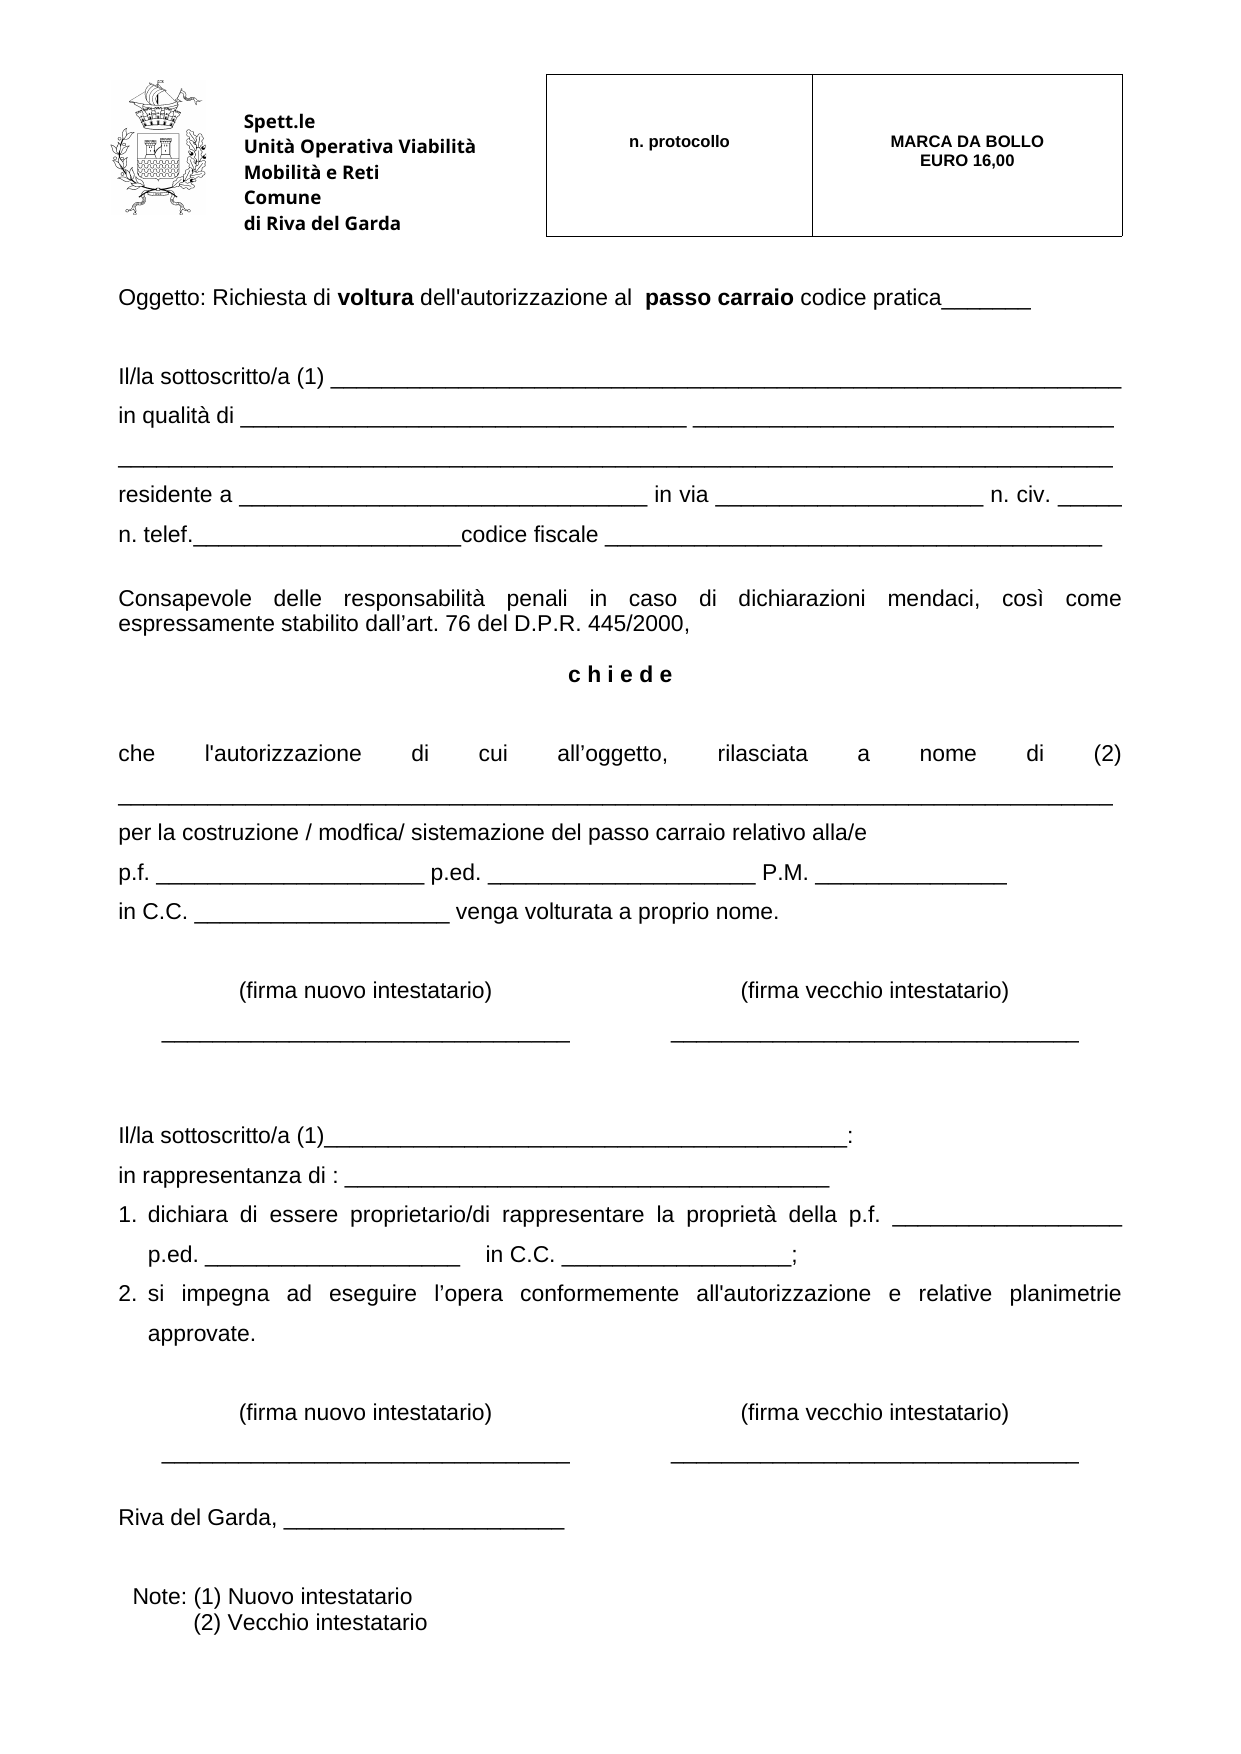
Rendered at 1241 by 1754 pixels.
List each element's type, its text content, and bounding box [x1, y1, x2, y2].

text (2) Vecchio intestatario [193, 1609, 1122, 1635]
text Il/la sottoscritto/a (1)_________________________________________: [118, 1122, 1122, 1148]
text residente a ________________________________ in via _____________________ n. civ. _____ n. telef._____________________codice fiscale _______________________________________ [118, 481, 1122, 547]
text p.f. _____________________ p.ed. _____________________ P.M. _______________ [118, 859, 1122, 885]
text c h i e d e [118, 661, 1122, 688]
table_header (firma vecchio intestatario) ________________________________ [620, 1399, 1129, 1464]
text in qualità di ___________________________________ _________________________________ [118, 402, 1122, 428]
table_header [103, 74, 236, 236]
text in rappresentanza di : ______________________________________ [118, 1162, 1122, 1188]
text Il/la sottoscritto/a (1) ______________________________________________________________ [118, 363, 1122, 389]
table_header (firma nuovo intestatario) ________________________________ [111, 977, 620, 1043]
text Riva del Garda, ______________________ [118, 1504, 1122, 1530]
text ______________________________________________________________________________ [118, 442, 1122, 468]
list si impegna ad eseguire l’opera conformemente all'autorizzazione e relative planimetrie approvate. [118, 1280, 1122, 1346]
text Oggetto: Richiesta di voltura dell'autorizzazione al passo carraio codice pratica_______ [118, 284, 1122, 310]
table_header n. protocollo [547, 75, 812, 236]
table_header (firma nuovo intestatario) ________________________________ [111, 1399, 620, 1464]
text Note: (1) Nuovo intestatario [132, 1583, 1122, 1609]
text in C.C. ____________________ venga volturata a proprio nome. [118, 898, 1122, 925]
table_header (firma vecchio intestatario) ________________________________ [620, 977, 1129, 1043]
text che l'autorizzazione di cui all’oggetto, rilasciata a nome di (2) ______________________________________________________________________________ per la costruzione / modfica/ sistemazione del passo carraio relativo alla/e [118, 740, 1122, 846]
list dichiara di essere proprietario/di rappresentare la proprietà della p.f. __________________ p.ed. ____________________ in C.C. __________________; [118, 1201, 1122, 1267]
picture [110, 80, 207, 215]
text Consapevole delle responsabilità penali in caso di dichiarazioni mendaci, così come espressamente stabilito dall’art. 76 del D.P.R. 445/2000, [118, 586, 1122, 636]
table_header Spett.le Unità Operativa Viabilità Mobilità e Reti Comune di Riva del Garda [236, 74, 546, 236]
table_header MARCA DA BOLLO EURO 16,00 [813, 75, 1122, 236]
